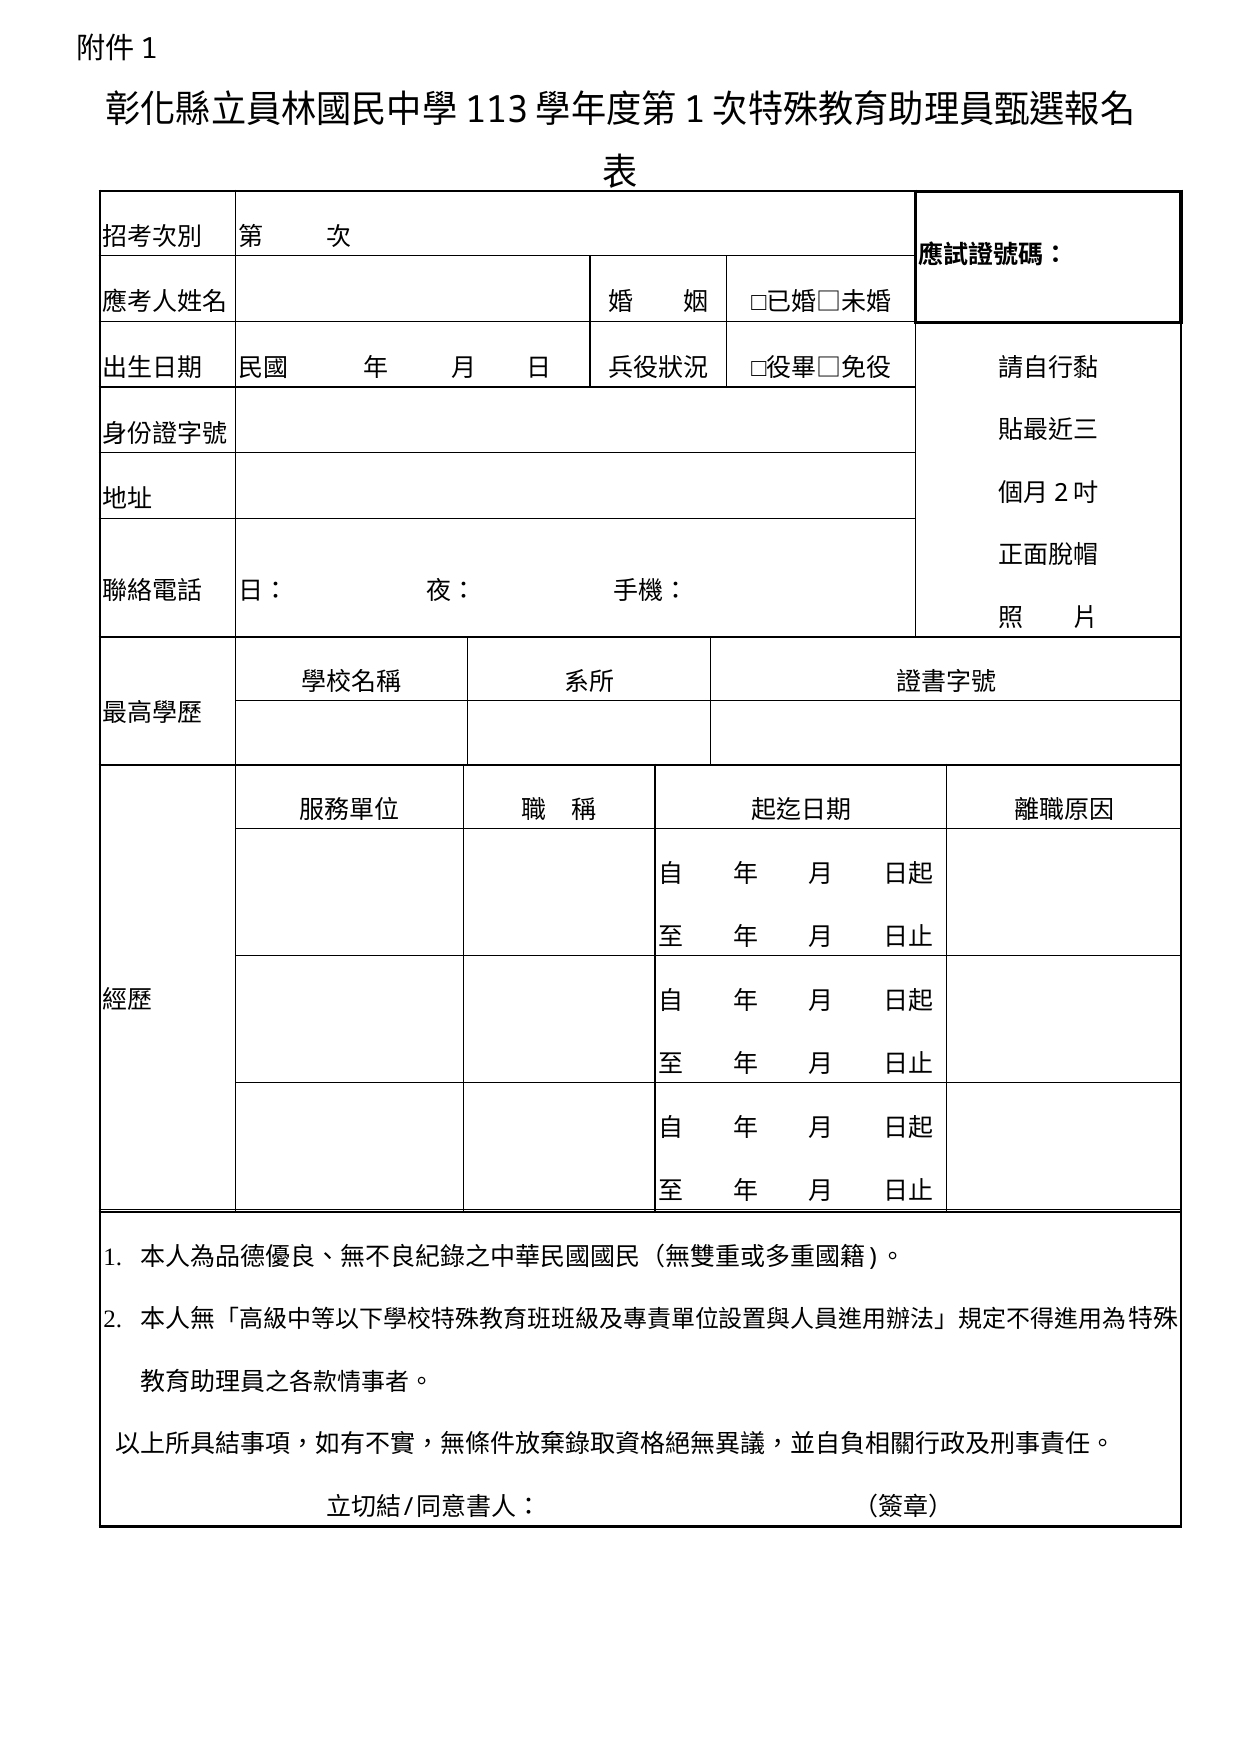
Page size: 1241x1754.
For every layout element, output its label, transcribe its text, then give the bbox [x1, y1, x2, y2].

table_cell □已婚□未婚 [727, 256, 914, 321]
text 附件1 [76, 25, 166, 67]
table_cell [236, 453, 915, 518]
table_header 應試證號碼： [917, 193, 1179, 321]
table_cell [236, 388, 915, 452]
table_cell [236, 1083, 463, 1209]
table_cell [236, 256, 589, 321]
table_cell 婚 姻 [591, 256, 726, 321]
table_header 第 次 [236, 192, 914, 255]
table_cell [464, 956, 654, 1082]
table_cell 離職原因 [947, 766, 1180, 828]
table_cell [947, 956, 1180, 1082]
table_cell 自 年 月 日起 至 年 月 日止 [656, 956, 946, 1082]
table_cell [468, 701, 710, 763]
table_cell 本人為品德優良、無不良紀錄之中華民國國民（無雙重或多重國籍)。 本人無「高級中等以下學校特殊教育班班級及專責單位設置與人員進用辦法」規定不得進用為特殊教育助理員之各款情事者。 以上所具結事項，如有不實，無條件放棄錄取資格絕無異議，並自負相關行政及刑事責任。 立切結/同意書人： （簽章） [101, 1213, 1180, 1525]
table_cell 兵役狀況 [591, 322, 726, 386]
table_cell 最高學歷 [101, 638, 235, 763]
table_cell 請自行黏 貼最近三 個月2吋 正面脫帽 照 片 [916, 324, 1180, 636]
table_cell 自 年 月 日起 至 年 月 日止 [656, 1083, 946, 1209]
table_cell 起迄日期 [656, 766, 946, 828]
table_cell 學校名稱 [236, 638, 467, 700]
table_cell [464, 829, 654, 955]
table_cell 經歷 [101, 766, 235, 1209]
table_cell [711, 701, 1180, 763]
table_header 招考次別 [101, 192, 235, 255]
table_cell [236, 701, 467, 763]
table_cell 證書字號 [711, 638, 1180, 700]
table_cell [464, 1083, 654, 1209]
table_cell 日： 夜： 手機： [236, 519, 915, 636]
table_cell 自 年 月 日起 至 年 月 日止 [656, 829, 946, 955]
table_cell 身份證字號 [101, 388, 235, 452]
table_cell 服務單位 [236, 766, 463, 828]
table_cell [947, 829, 1180, 955]
text 彰化縣立員林國民中學113學年度第1次特殊教育助理員甄選報名表 [61, 17, 1152, 189]
table_cell 系所 [468, 638, 710, 700]
table_cell 職 稱 [464, 766, 654, 828]
table_cell 地址 [101, 453, 235, 518]
table_cell [236, 956, 463, 1082]
table_cell [947, 1083, 1180, 1209]
table_cell 應考人姓名 [101, 256, 235, 321]
table_cell 聯絡電話 [101, 519, 235, 636]
table_cell 民國 年 月 日 [236, 322, 589, 386]
table_cell □役畢□免役 [727, 322, 915, 386]
table_cell [236, 829, 463, 955]
table_cell 出生日期 [101, 322, 235, 386]
